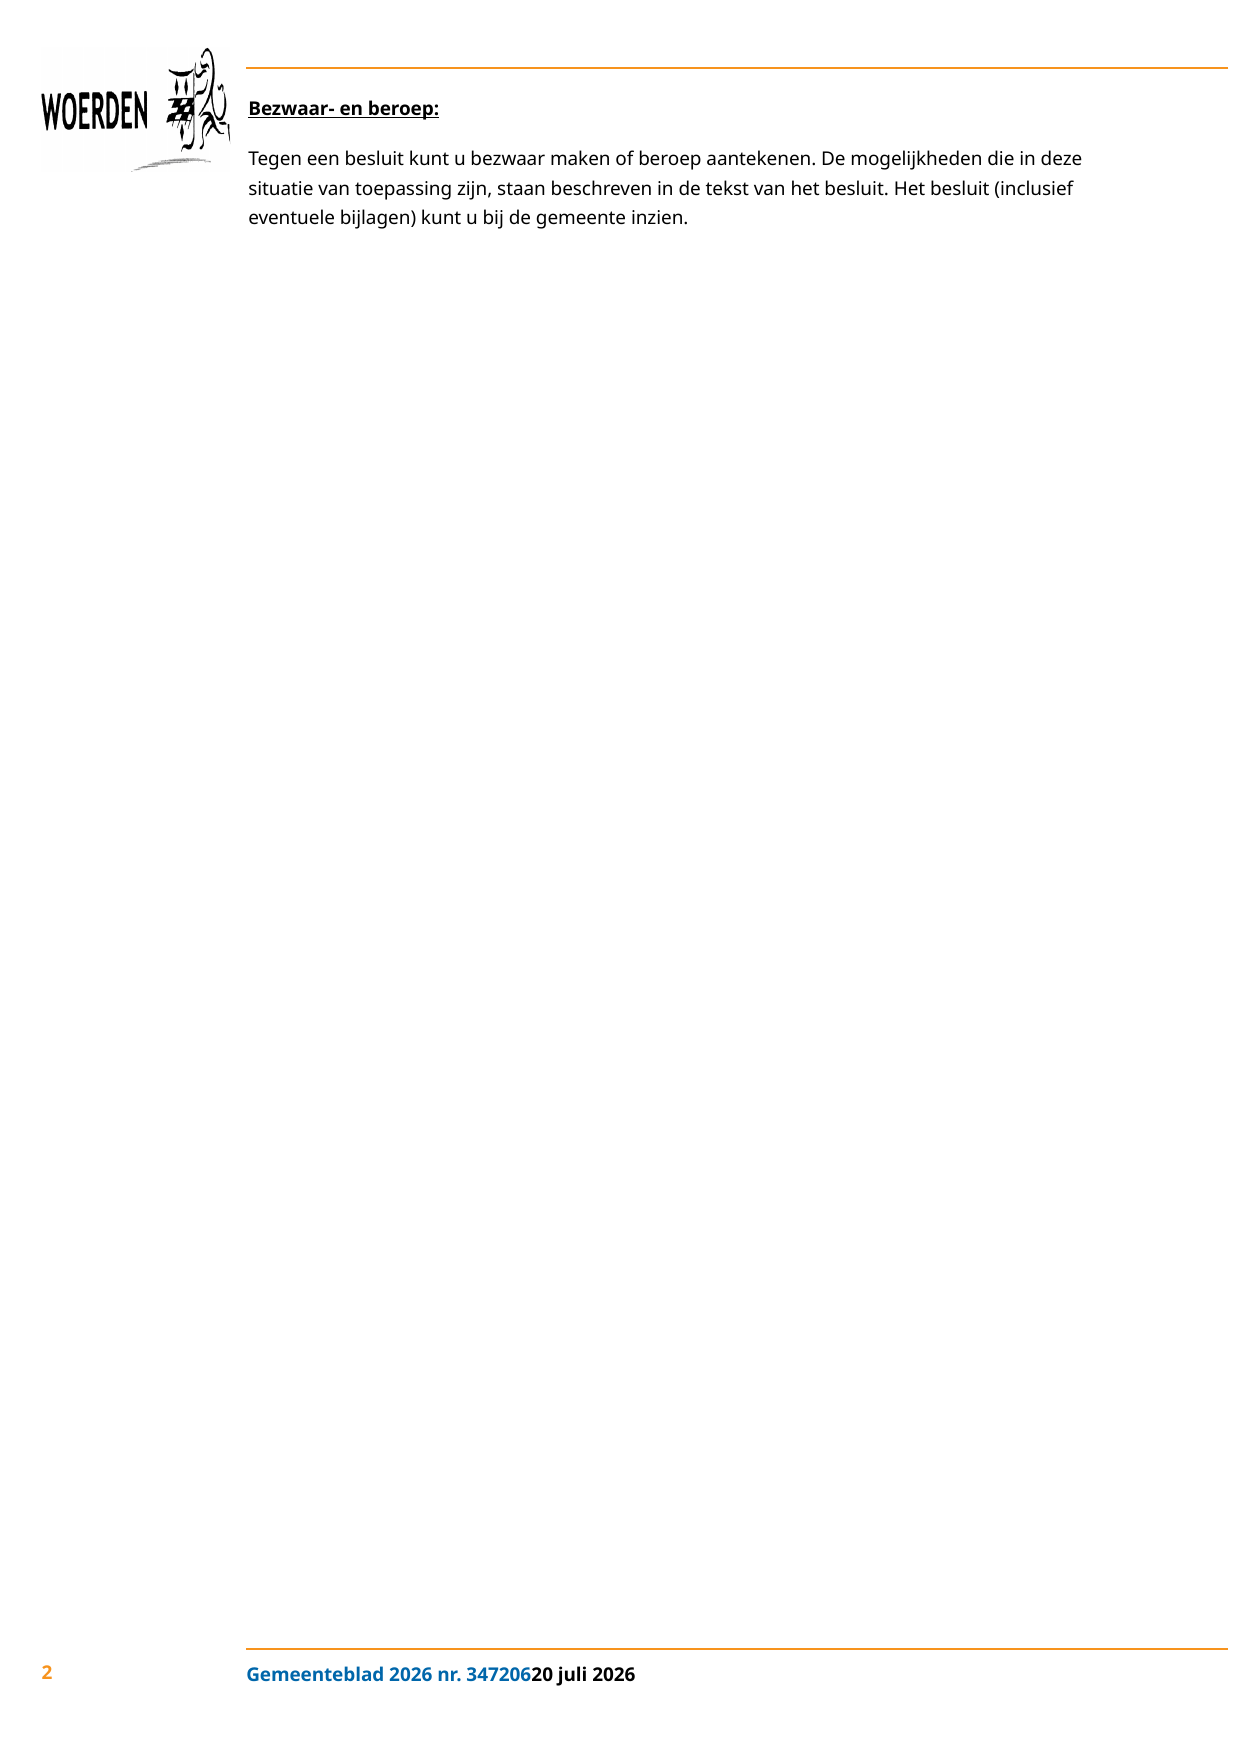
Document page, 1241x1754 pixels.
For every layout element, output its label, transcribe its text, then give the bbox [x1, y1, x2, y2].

picture [41, 47, 231, 172]
text Bezwaar- en beroep: [248, 95, 1152, 121]
text Tegen een besluit kunt u bezwaar maken of beroep aantekenen. De mogelijkheden die in deze situatie van toepassing zijn, staan beschreven in de tekst van het besluit. Het besluit (inclusief eventuele bijlagen) kunt u bij de gemeente inzien. [248, 145, 1152, 230]
